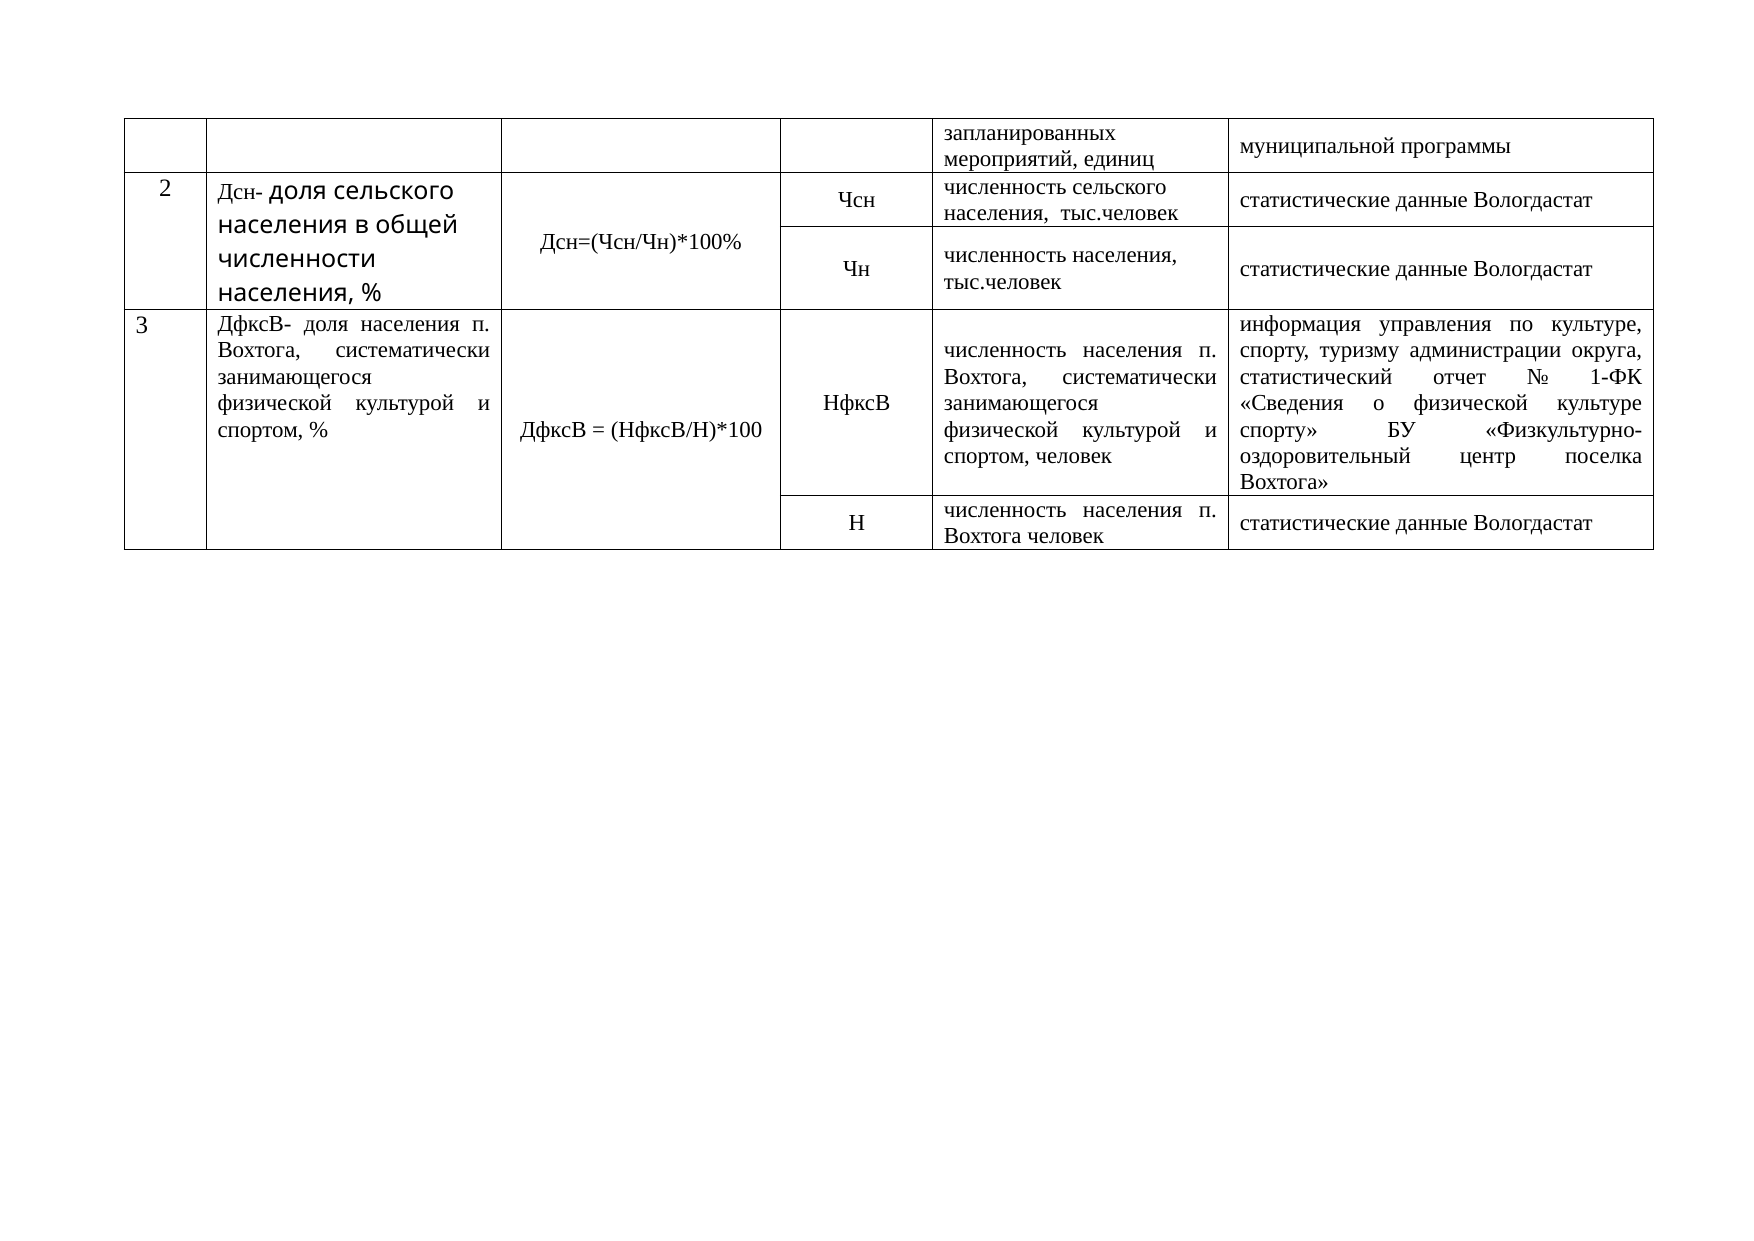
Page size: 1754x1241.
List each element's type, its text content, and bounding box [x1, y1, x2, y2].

table_cell запланированных мероприятий, единиц [933, 119, 1228, 172]
table_cell статистические данные Вологдастат [1229, 173, 1653, 226]
table_cell Чн [781, 227, 932, 309]
table_cell [781, 119, 932, 172]
table_cell Н [781, 496, 932, 548]
table_cell численность населения п. Вохтога, систематически занимающегося физической культурой и спортом, человек [933, 310, 1228, 495]
table_cell [124, 550, 1654, 576]
table_cell [207, 119, 501, 172]
table_cell информация управления по культуре, спорту, туризму администрации округа, статистический отчет № 1-ФК «Сведения о физической культуре спорту» БУ «Физкультурно- оздоровительный центр поселка Вохтога» [1229, 310, 1653, 495]
table_cell НфксВ [781, 310, 932, 495]
table_cell статистические данные Вологдастат [1229, 227, 1653, 309]
table_cell [502, 119, 780, 172]
table_cell численность населения п. Вохтога человек [933, 496, 1228, 548]
table_cell численность населения, тыс.человек [933, 227, 1228, 309]
table_cell муниципальной программы [1229, 119, 1653, 172]
table_cell Дсн=(Чсн/Чн)*100% [502, 173, 780, 309]
table_cell Чсн [781, 173, 932, 226]
table_cell численность сельского населения, тыс.человек [933, 173, 1228, 226]
table_cell Дсн- доля сельского населения в общей численности населения, % [207, 173, 501, 309]
table_cell ДфксВ = (НфксВ/Н)*100 [502, 310, 780, 548]
table_cell ДфксВ- доля населения п. Вохтога, систематически занимающегося физической культурой и спортом, % [207, 310, 501, 548]
table_cell 2 [125, 173, 206, 309]
table_cell [125, 119, 206, 172]
table_cell статистические данные Вологдастат [1229, 496, 1653, 548]
table_cell 3 [125, 310, 206, 548]
